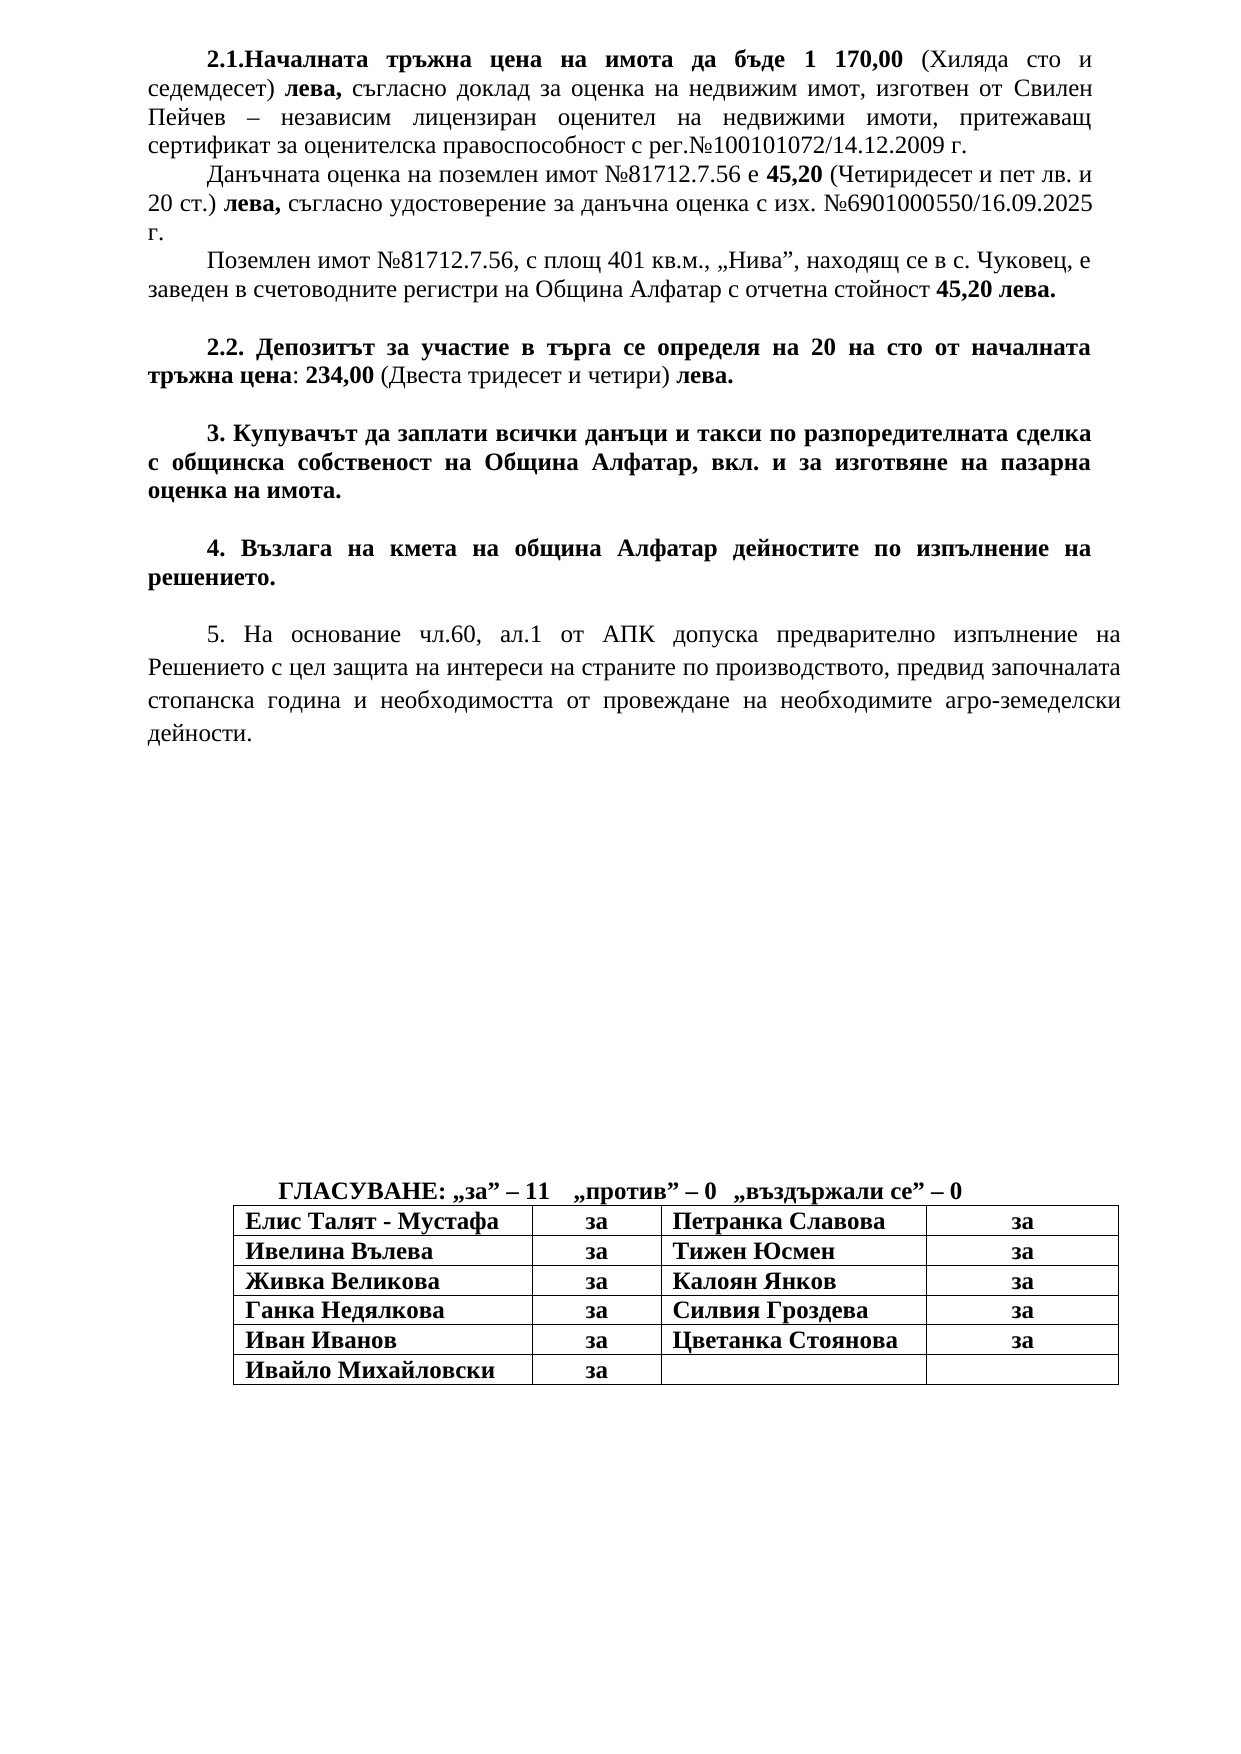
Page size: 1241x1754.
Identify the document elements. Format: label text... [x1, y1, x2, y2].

table_cell Цветанка Стоянова [662, 1325, 926, 1354]
table_cell Ганка Недялкова [234, 1296, 532, 1324]
table_cell за [533, 1355, 661, 1384]
table_cell Ивелина Вълева [234, 1236, 532, 1265]
text ГЛАСУВАНЕ: „за” – 11 „против” – 0 „въздържали се” – 0 [148, 1176, 1093, 1205]
table_cell Иван Иванов [234, 1325, 532, 1354]
table_header за [927, 1206, 1118, 1235]
table_header за [533, 1206, 661, 1235]
table_cell за [927, 1236, 1118, 1265]
table_cell за [927, 1325, 1118, 1354]
table_cell Ивайло Михайловски [234, 1355, 532, 1384]
table_cell за [927, 1296, 1118, 1324]
table_cell Живка Великова [234, 1266, 532, 1294]
table_cell за [533, 1236, 661, 1265]
table_cell Силвия Гроздева [662, 1296, 926, 1324]
table_cell [662, 1355, 926, 1384]
text 2.2. Депозитът за участие в търга се определя на 20 на сто от началната тръжна цена: 234,00 (Двеста тридесет и четири) лева. [148, 332, 1093, 389]
table_header Елис Талят - Мустафа [234, 1206, 532, 1235]
table_cell за [533, 1296, 661, 1324]
table_cell за [533, 1325, 661, 1354]
table_cell за [927, 1266, 1118, 1294]
text 2.1.Началната тръжна цена на имота да бъде 1 170,00 (Хиляда сто и седемдесет) лева, съгласно доклад за оценка на недвижим имот, изготвен от Свилен Пейчев – независим лицензиран оценител на недвижими имоти, притежаващ сертификат за оценителска правоспособност с рег.№100101072/14.12.2009 г. [148, 44, 1093, 159]
table_header Петранка Славова [662, 1206, 926, 1235]
text Данъчната оценка на поземлен имот №81712.7.56 е 45,20 (Четиридесет и пет лв. и 20 ст.) лева, съгласно удостоверение за данъчна оценка с изх. №6901000550/16.09.2025 г. [148, 159, 1093, 246]
text 4. Възлага на кмета на община Алфатар дейностите по изпълнение на решението. [148, 533, 1093, 591]
text 3. Купувачът да заплати всички данъци и такси по разпоредителната сделка с общинска собственост на Община Алфатар, вкл. и за изготвяне на пазарна оценка на имота. [148, 418, 1093, 504]
table_cell Тижен Юсмен [662, 1236, 926, 1265]
text 5. На основание чл.60, ал.1 от АПК допуска предварително изпълнение на Решението с цел защита на интереси на страните по производството, предвид започналата стопанска година и необходимостта от провеждане на необходимите агро-земеделски дейности. [148, 619, 1122, 747]
text Поземлен имот №81712.7.56, с площ 401 кв.м., „Нива”, находящ се в с. Чуковец, е заведен в счетоводните регистри на Община Алфатар с отчетна стойност 45,20 лева. [148, 246, 1093, 303]
table_cell Калоян Янков [662, 1266, 926, 1294]
table_cell [927, 1355, 1118, 1384]
table_cell за [533, 1266, 661, 1294]
